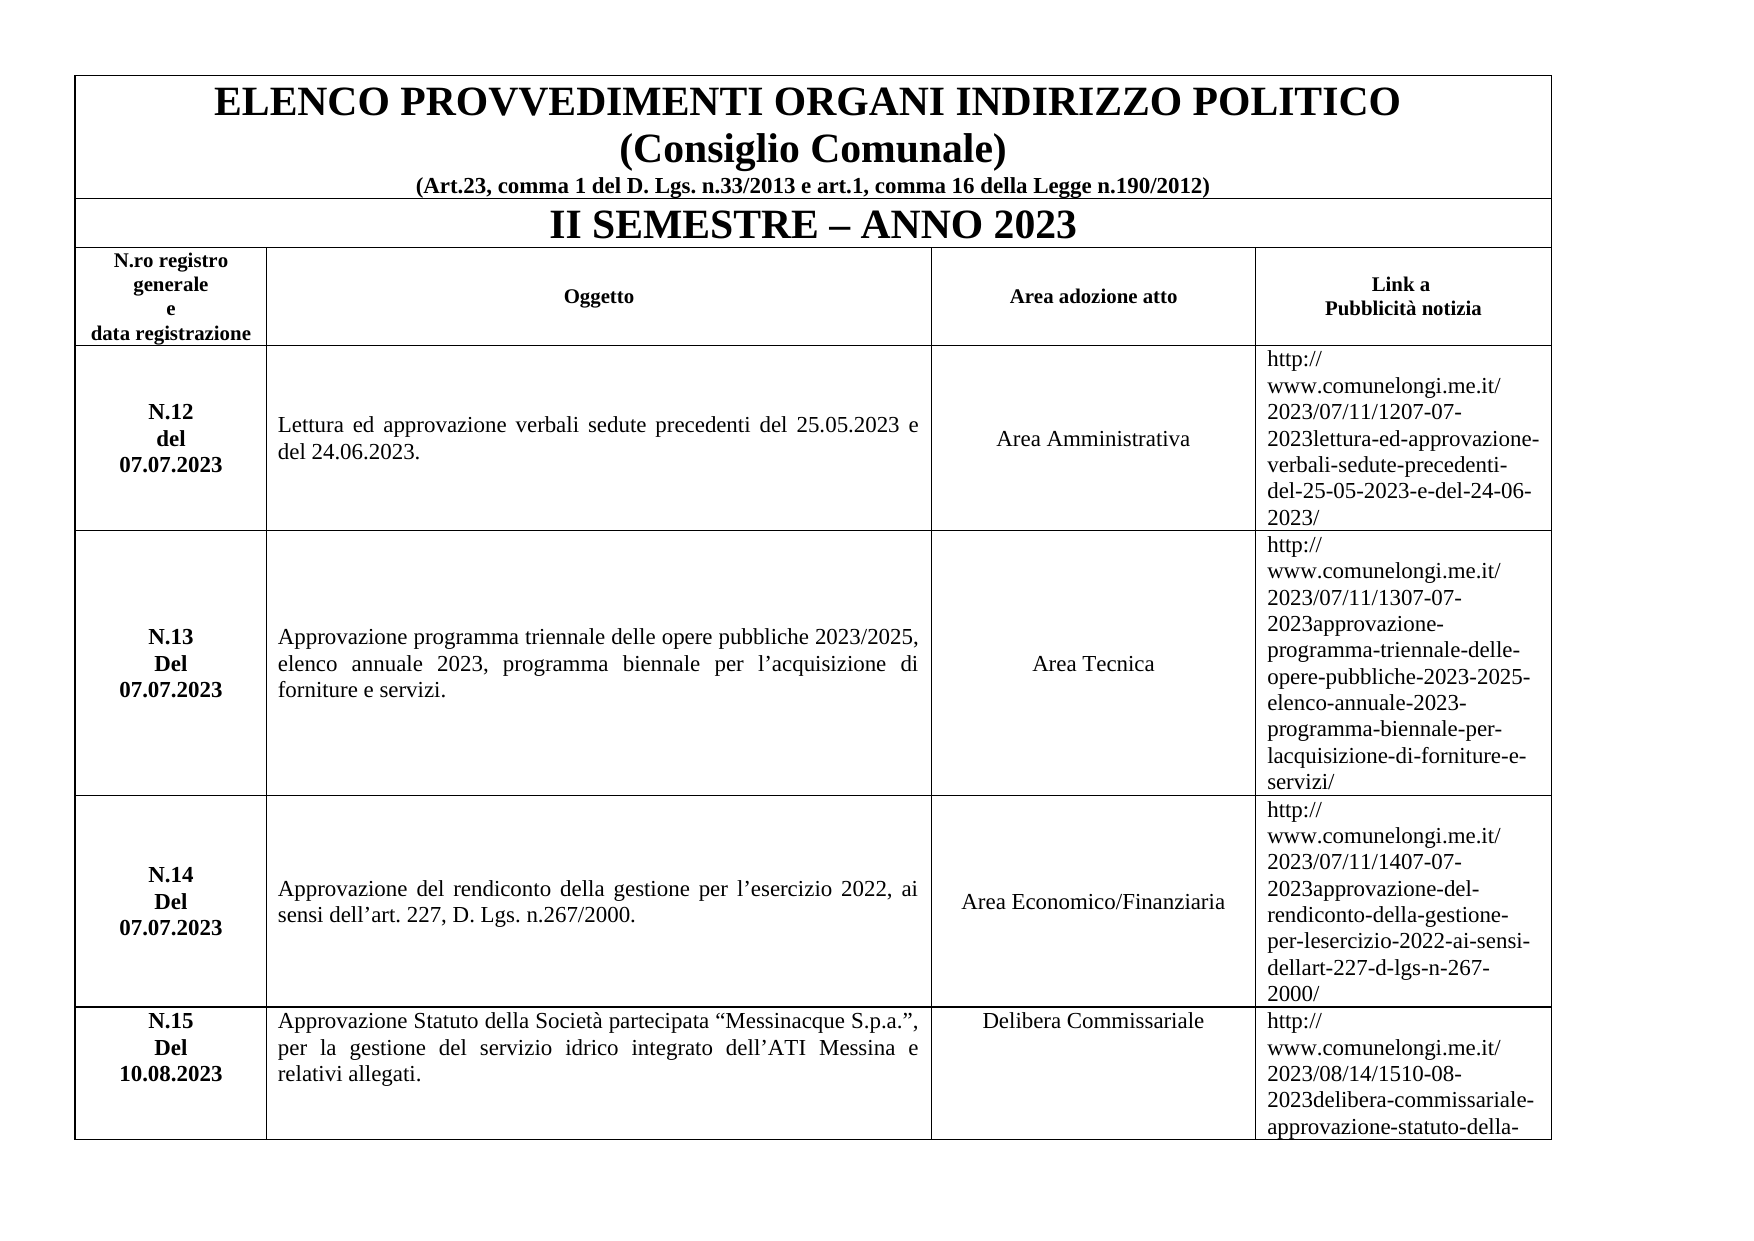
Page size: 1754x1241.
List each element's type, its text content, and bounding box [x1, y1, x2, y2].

table_cell Lettura ed approvazione verbali sedute precedenti del 25.05.2023 e del 24.06.2023. [267, 346, 931, 530]
table_cell Delibera Commissariale [932, 1008, 1255, 1139]
table_cell N.15 Del 10.08.2023 [76, 1008, 266, 1139]
table_cell Oggetto [267, 248, 931, 344]
table_cell Link a Pubblicità notizia [1256, 248, 1551, 344]
table_cell Approvazione del rendiconto della gestione per l’esercizio 2022, ai sensi dell’art. 227, D. Lgs. n.267/2000. [267, 796, 931, 1006]
table_cell N.12 del 07.07.2023 [76, 346, 266, 530]
table_cell http://www.comunelongi.me.it/2023/08/14/1510-08-2023delibera-commissariale-approvazione-statuto-della- [1256, 1008, 1551, 1139]
table_cell Approvazione programma triennale delle opere pubbliche 2023/2025, elenco annuale 2023, programma biennale per l’acquisizione di forniture e servizi. [267, 531, 931, 794]
table_cell N.14 Del 07.07.2023 [76, 796, 266, 1006]
table_cell Approvazione Statuto della Società partecipata “Messinacque S.p.a.”, per la gestione del servizio idrico integrato dell’ATI Messina e relativi allegati. [267, 1008, 931, 1139]
table_cell II SEMESTRE – ANNO 2023 [76, 199, 1551, 247]
table_cell http://www.comunelongi.me.it/2023/07/11/1307-07-2023approvazione-programma-triennale-delle-opere-pubbliche-2023-2025-elenco-annuale-2023-programma-biennale-per-lacquisizione-di-forniture-e-servizi/ [1256, 531, 1551, 794]
table_cell N.13 Del 07.07.2023 [76, 531, 266, 794]
table_cell Area Amministrativa [932, 346, 1255, 530]
table_cell http://www.comunelongi.me.it/2023/07/11/1207-07-2023lettura-ed-approvazione-verbali-sedute-precedenti-del-25-05-2023-e-del-24-06-2023/ [1256, 346, 1551, 530]
table_cell Area Tecnica [932, 531, 1255, 794]
table_cell N.ro registro generale e data registrazione [76, 248, 266, 344]
table_header ELENCO PROVVEDIMENTI ORGANI INDIRIZZO POLITICO (Consiglio Comunale) (Art.23, comma 1 del D. Lgs. n.33/2013 e art.1, comma 16 della Legge n.190/2012) [76, 76, 1551, 198]
table_cell http://www.comunelongi.me.it/2023/07/11/1407-07-2023approvazione-del-rendiconto-della-gestione-per-lesercizio-2022-ai-sensi-dellart-227-d-lgs-n-267-2000/ [1256, 796, 1551, 1006]
table_cell Area adozione atto [932, 248, 1255, 344]
table_cell Area Economico/Finanziaria [932, 796, 1255, 1006]
